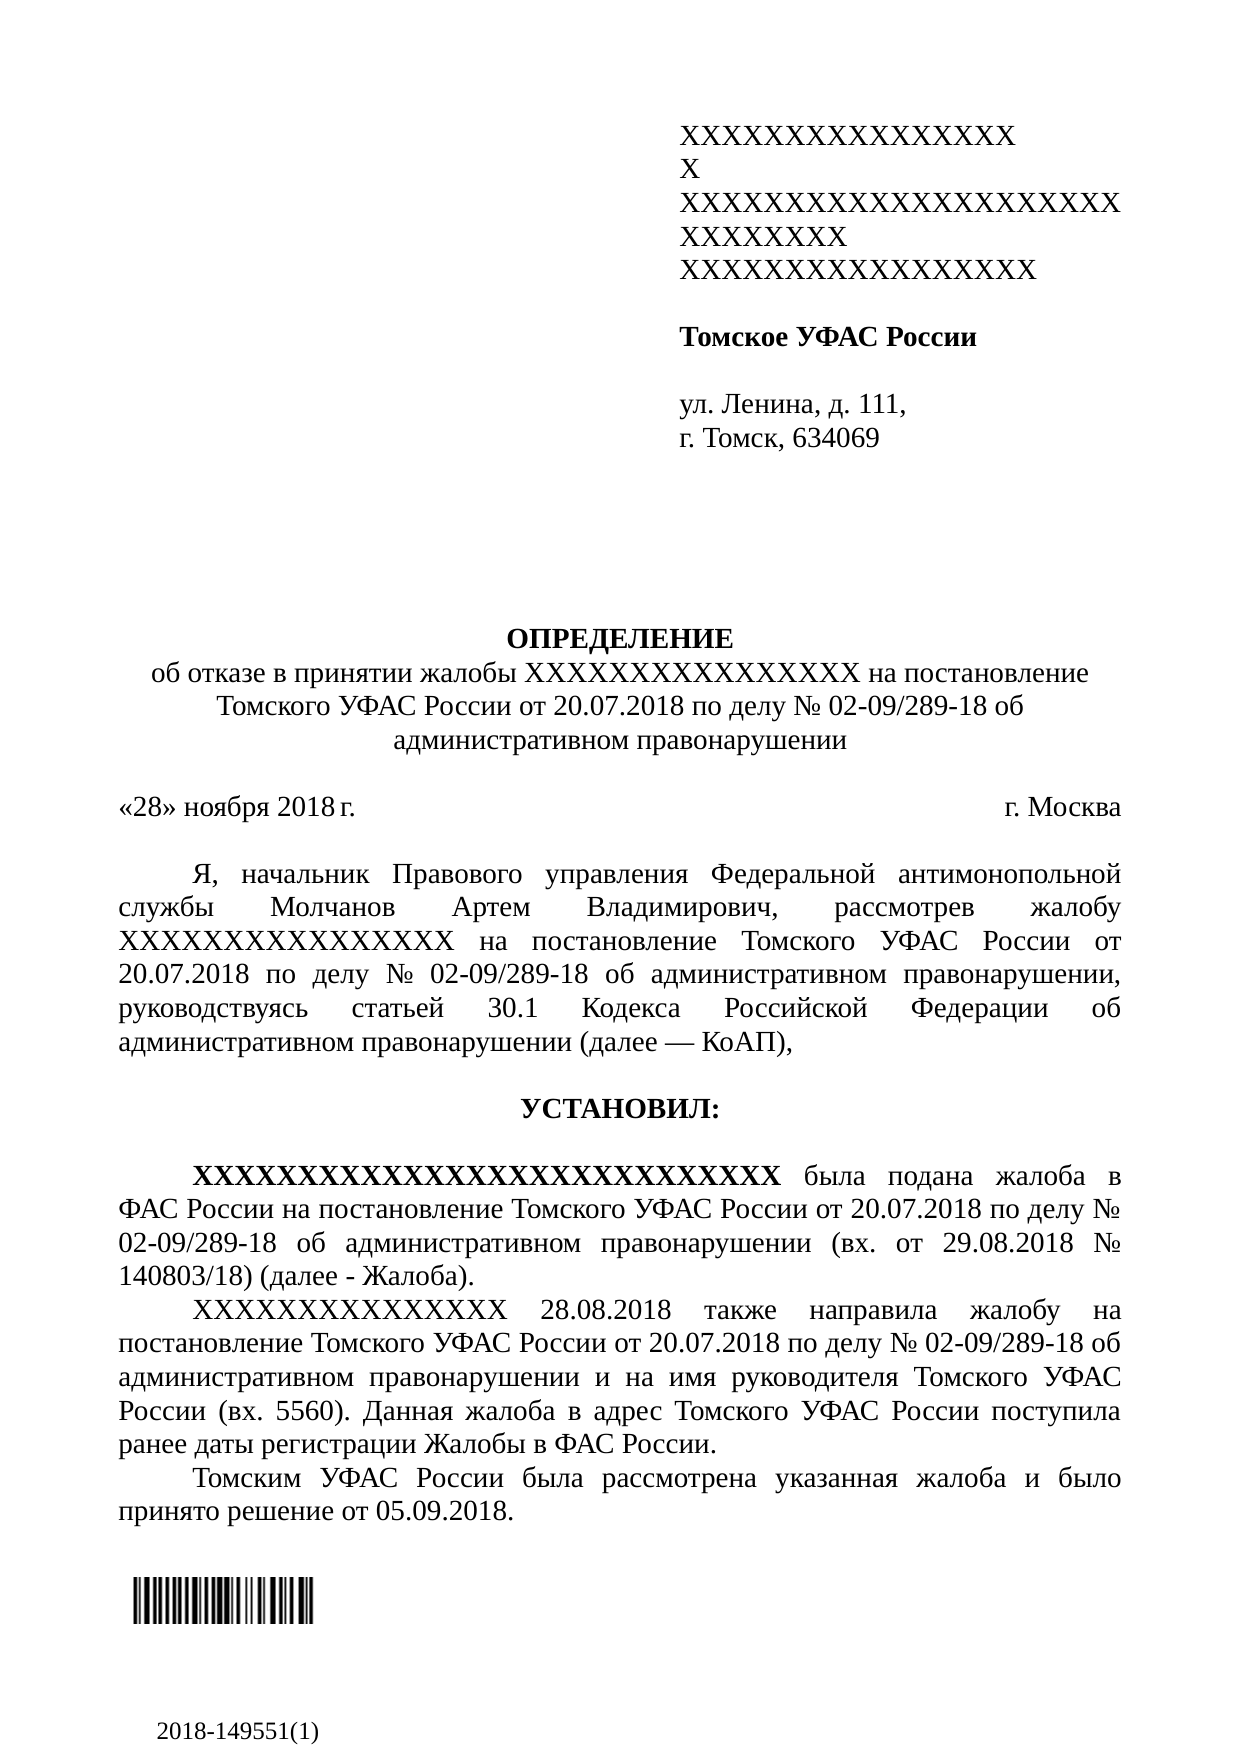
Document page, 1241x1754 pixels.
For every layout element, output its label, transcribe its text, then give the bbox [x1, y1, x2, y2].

text Томским УФАС России была рассмотрена указанная жалоба и было принято решение от 05.09.2018. [118, 1460, 1122, 1527]
text X [679, 152, 1122, 185]
text XXXXXXXXXXXXXXXXXXXXXXXXXXXXX [679, 185, 1122, 252]
text Я, начальник Правового управления Федеральной антимонопольной службы Молчанов Артем Владимирович, рассмотрев жалобу XXXXXXXXXXXXXXXX на постановление Томского УФАС России от 20.07.2018 по делу № 02-09/289-18 об административном правонарушении, руководствуясь статьей 30.1 Кодекса Российской Федерации об административном правонарушении (далее — КоАП), [118, 856, 1122, 1057]
text УСТАНОВИЛ: [118, 1091, 1122, 1124]
text г. Томск, 634069 [679, 420, 1122, 453]
text ОПРЕДЕЛЕНИЕ [118, 621, 1122, 655]
text ул. Ленина, д. 111, [679, 386, 1122, 420]
text XXXXXXXXXXXXXXXXX [679, 252, 1122, 286]
text XXXXXXXXXXXXXXXX [679, 118, 1122, 152]
text «28» ноября 2018 г. г. Москва [118, 789, 1122, 822]
picture [118, 1577, 331, 1624]
text XXXXXXXXXXXXXXXXXXXXXXXXXXXX была подана жалоба в ФАС России на постановление Томского УФАС России от 20.07.2018 по делу № 02-09/289-18 об административном правонарушении (вх. от 29.08.2018 № 140803/18) (далее - Жалоба). [118, 1158, 1122, 1292]
text об отказе в принятии жалобы XXXXXXXXXXXXXXXX на постановление Томского УФАС России от 20.07.2018 по делу № 02-09/289-18 об административном правонарушении [118, 655, 1122, 755]
text XXXXXXXXXXXXXXX 28.08.2018 также направила жалобу на постановление Томского УФАС России от 20.07.2018 по делу № 02-09/289-18 об административном правонарушении и на имя руководителя Томского УФАС России (вх. 5560). Данная жалоба в адрес Томского УФАС России поступила ранее даты регистрации Жалобы в ФАС России. [118, 1292, 1122, 1460]
text Томское УФАС России [679, 319, 1122, 353]
